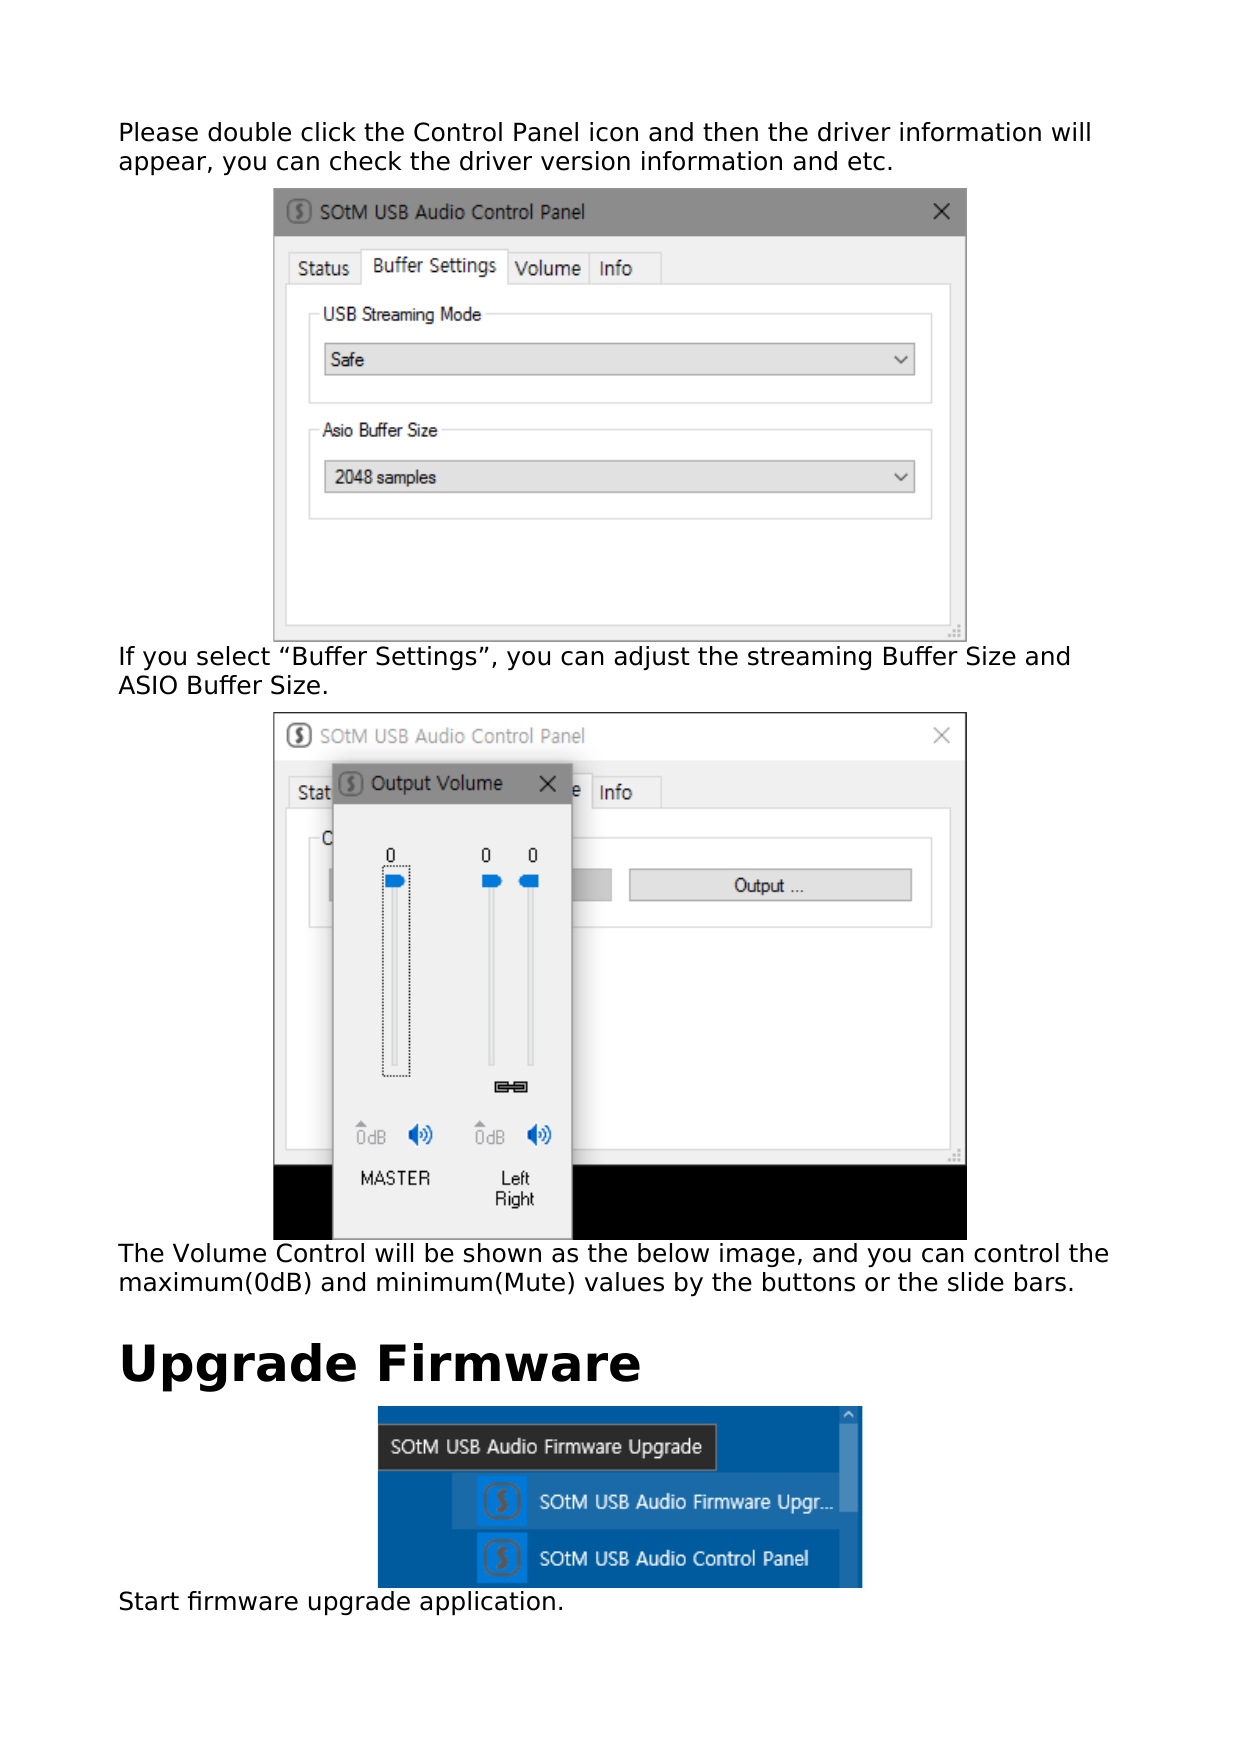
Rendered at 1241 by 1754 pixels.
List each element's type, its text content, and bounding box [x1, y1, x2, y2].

picture [273, 712, 967, 1240]
subtitle Upgrade Firmware [118, 1335, 1122, 1393]
text The Volume Control will be shown as the below image, and you can control the maximum(0dB) and minimum(Mute) values by the buttons or the slide bars. [118, 713, 1122, 1298]
text Start firmware upgrade application. [118, 1406, 1122, 1616]
text Please double click the Control Panel icon and then the driver information will appear, you can check the driver version information and etc. [118, 118, 1122, 176]
text If you select “Buffer Settings”, you can adjust the streaming Buffer Size and ASIO Buffer Size. [118, 189, 1122, 700]
picture [377, 1406, 863, 1588]
picture [273, 188, 967, 642]
